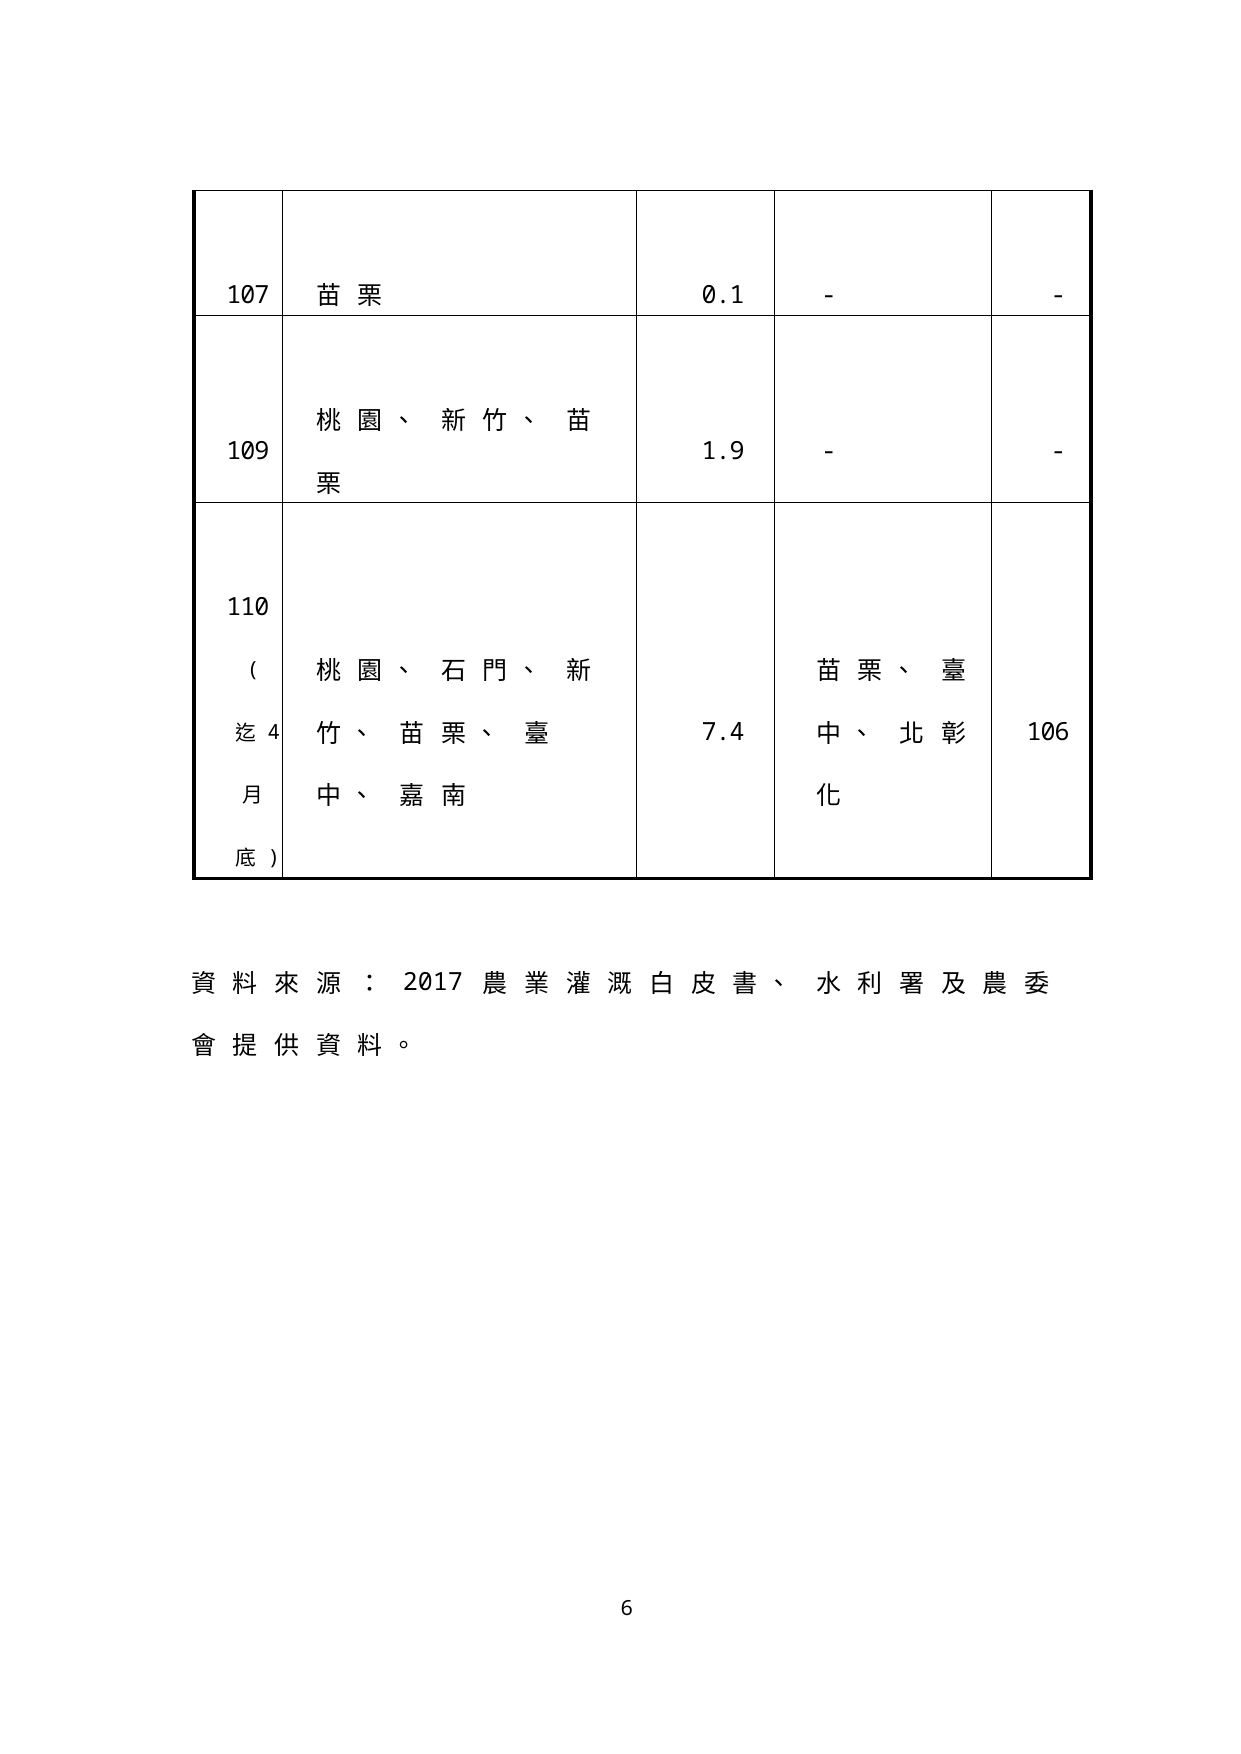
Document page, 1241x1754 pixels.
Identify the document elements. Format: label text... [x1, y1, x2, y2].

table_cell 7.4 [637, 503, 774, 877]
table_cell 1.9 [637, 316, 774, 502]
table_cell 107 [196, 191, 282, 314]
table_cell 106 [992, 503, 1089, 877]
table_cell - [775, 316, 991, 502]
table_cell - [992, 191, 1089, 314]
table_cell 109 [196, 316, 282, 502]
table_cell 0.1 [637, 191, 774, 314]
table_cell 桃園、新竹、苗栗 [283, 316, 636, 502]
table_cell 苗栗 [283, 191, 636, 314]
table_cell 桃園、石門、新竹、苗栗、臺中、嘉南 [283, 503, 636, 877]
table_cell - [992, 316, 1089, 502]
table_cell 110 (迄4月底) [196, 503, 282, 877]
table_cell 苗栗、臺中、北彰化 [775, 503, 991, 877]
table_cell - [775, 191, 991, 314]
text 資料來源：2017農業灌溉白皮書、水利署及農委會提供資料。 [183, 939, 1058, 1064]
